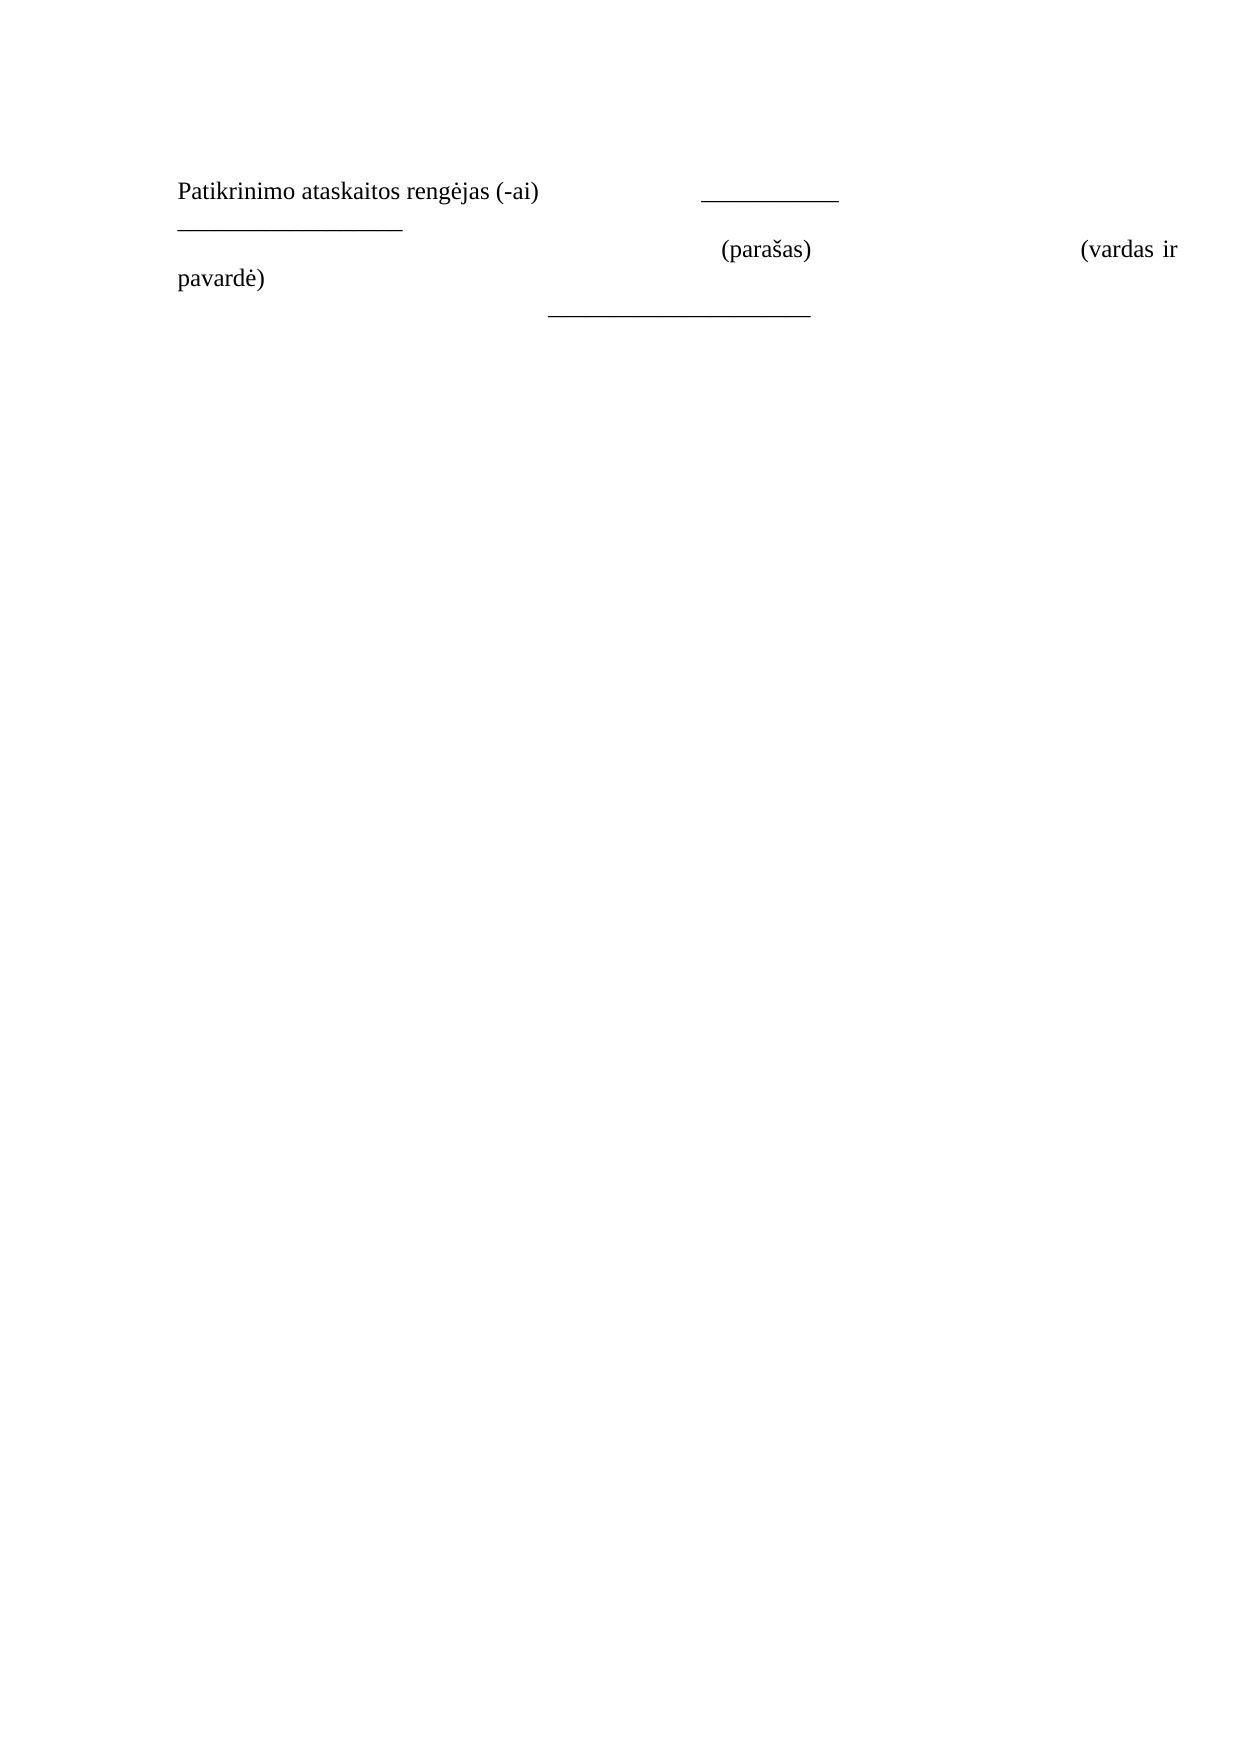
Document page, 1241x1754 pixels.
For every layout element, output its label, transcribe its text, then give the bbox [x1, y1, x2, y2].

text Patikrinimo ataskaitos rengėjas (-ai) ___________ __________________ [177, 176, 1181, 234]
text (parašas) (vardas ir pavardė) [177, 234, 1181, 291]
text _____________________ [177, 291, 1181, 320]
